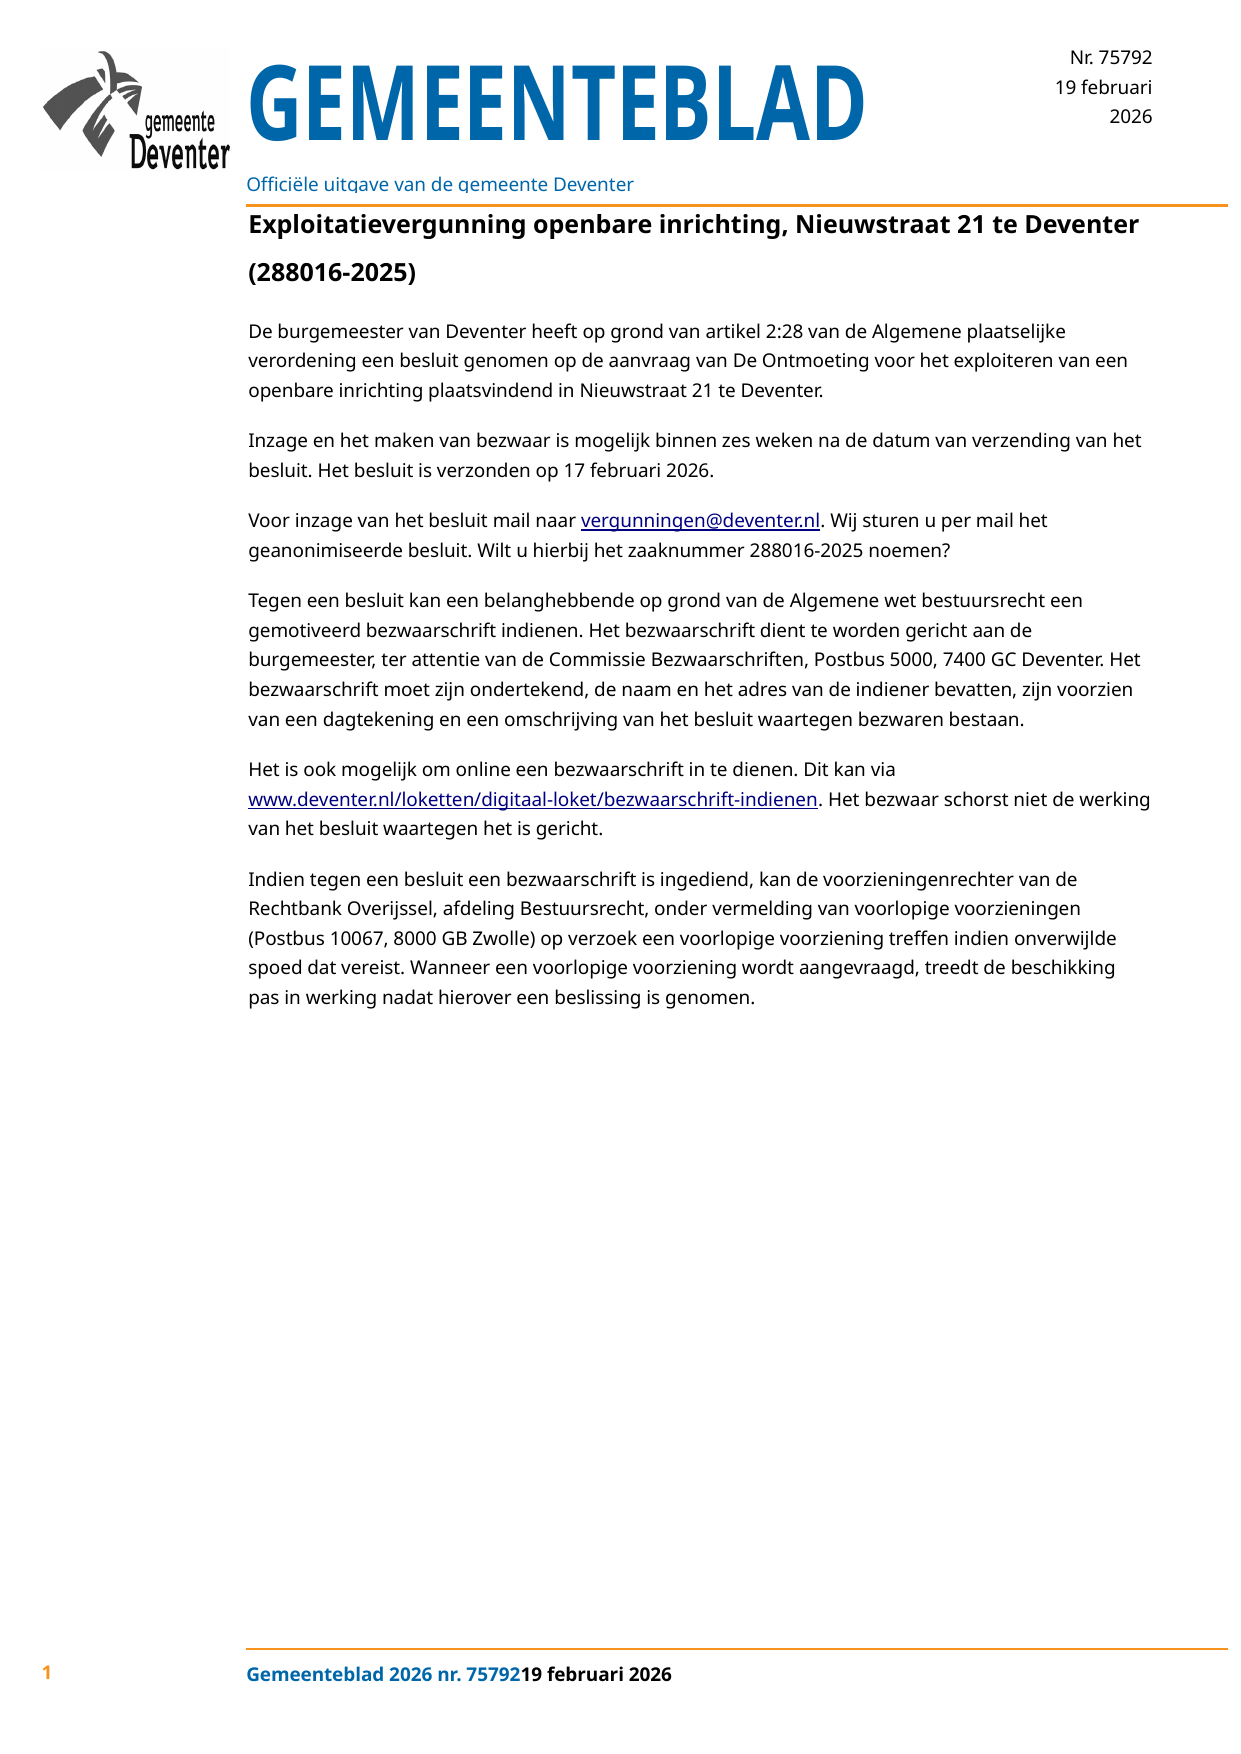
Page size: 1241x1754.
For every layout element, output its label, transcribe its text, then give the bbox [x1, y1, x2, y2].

text Exploitatievergunning openbare inrichting, Nieuwstraat 21 te Deventer (288016-2025) [248, 207, 1152, 288]
text Het is ook mogelijk om online een bezwaarschrift in te dienen. Dit kan via www.deventer.nl/loketten/digitaal-loket/bezwaarschrift-indienen. Het bezwaar schorst niet de werking van het besluit waartegen het is gericht. [248, 756, 1152, 841]
text De burgemeester van Deventer heeft op grond van artikel 2:28 van de Algemene plaatselijke verordening een besluit genomen op de aanvraag van De Ontmoeting voor het exploiteren van een openbare inrichting plaatsvindend in Nieuwstraat 21 te Deventer. [248, 318, 1152, 403]
text Indien tegen een besluit een bezwaarschrift is ingediend, kan de voorzieningenrechter van de Rechtbank Overijssel, afdeling Bestuursrecht, onder vermelding van voorlopige voorzieningen (Postbus 10067, 8000 GB Zwolle) op verzoek een voorlopige voorziening treffen indien onverwijlde spoed dat vereist. Wanneer een voorlopige voorziening wordt aangevraagd, treedt de beschikking pas in werking nadat hierover een beslissing is genomen. [248, 866, 1152, 1010]
text Voor inzage van het besluit mail naar vergunningen@deventer.nl. Wij sturen u per mail het geanonimiseerde besluit. Wilt u hierbij het zaaknummer 288016-2025 noemen? [248, 507, 1152, 563]
text Tegen een besluit kan een belanghebbende op grond van de Algemene wet bestuursrecht een gemotiveerd bezwaarschrift indienen. Het bezwaarschrift dient te worden gericht aan de burgemeester, ter attentie van de Commissie Bezwaarschriften, Postbus 5000, 7400 GC Deventer. Het bezwaarschrift moet zijn ondertekend, de naam en het adres van de indiener bevatten, zijn voorzien van een dagtekening en een omschrijving van het besluit waartegen bezwaren bestaan. [248, 587, 1152, 732]
picture [41, 47, 231, 172]
text Inzage en het maken van bezwaar is mogelijk binnen zes weken na de datum van verzending van het besluit. Het besluit is verzonden op 17 februari 2026. [248, 427, 1152, 483]
